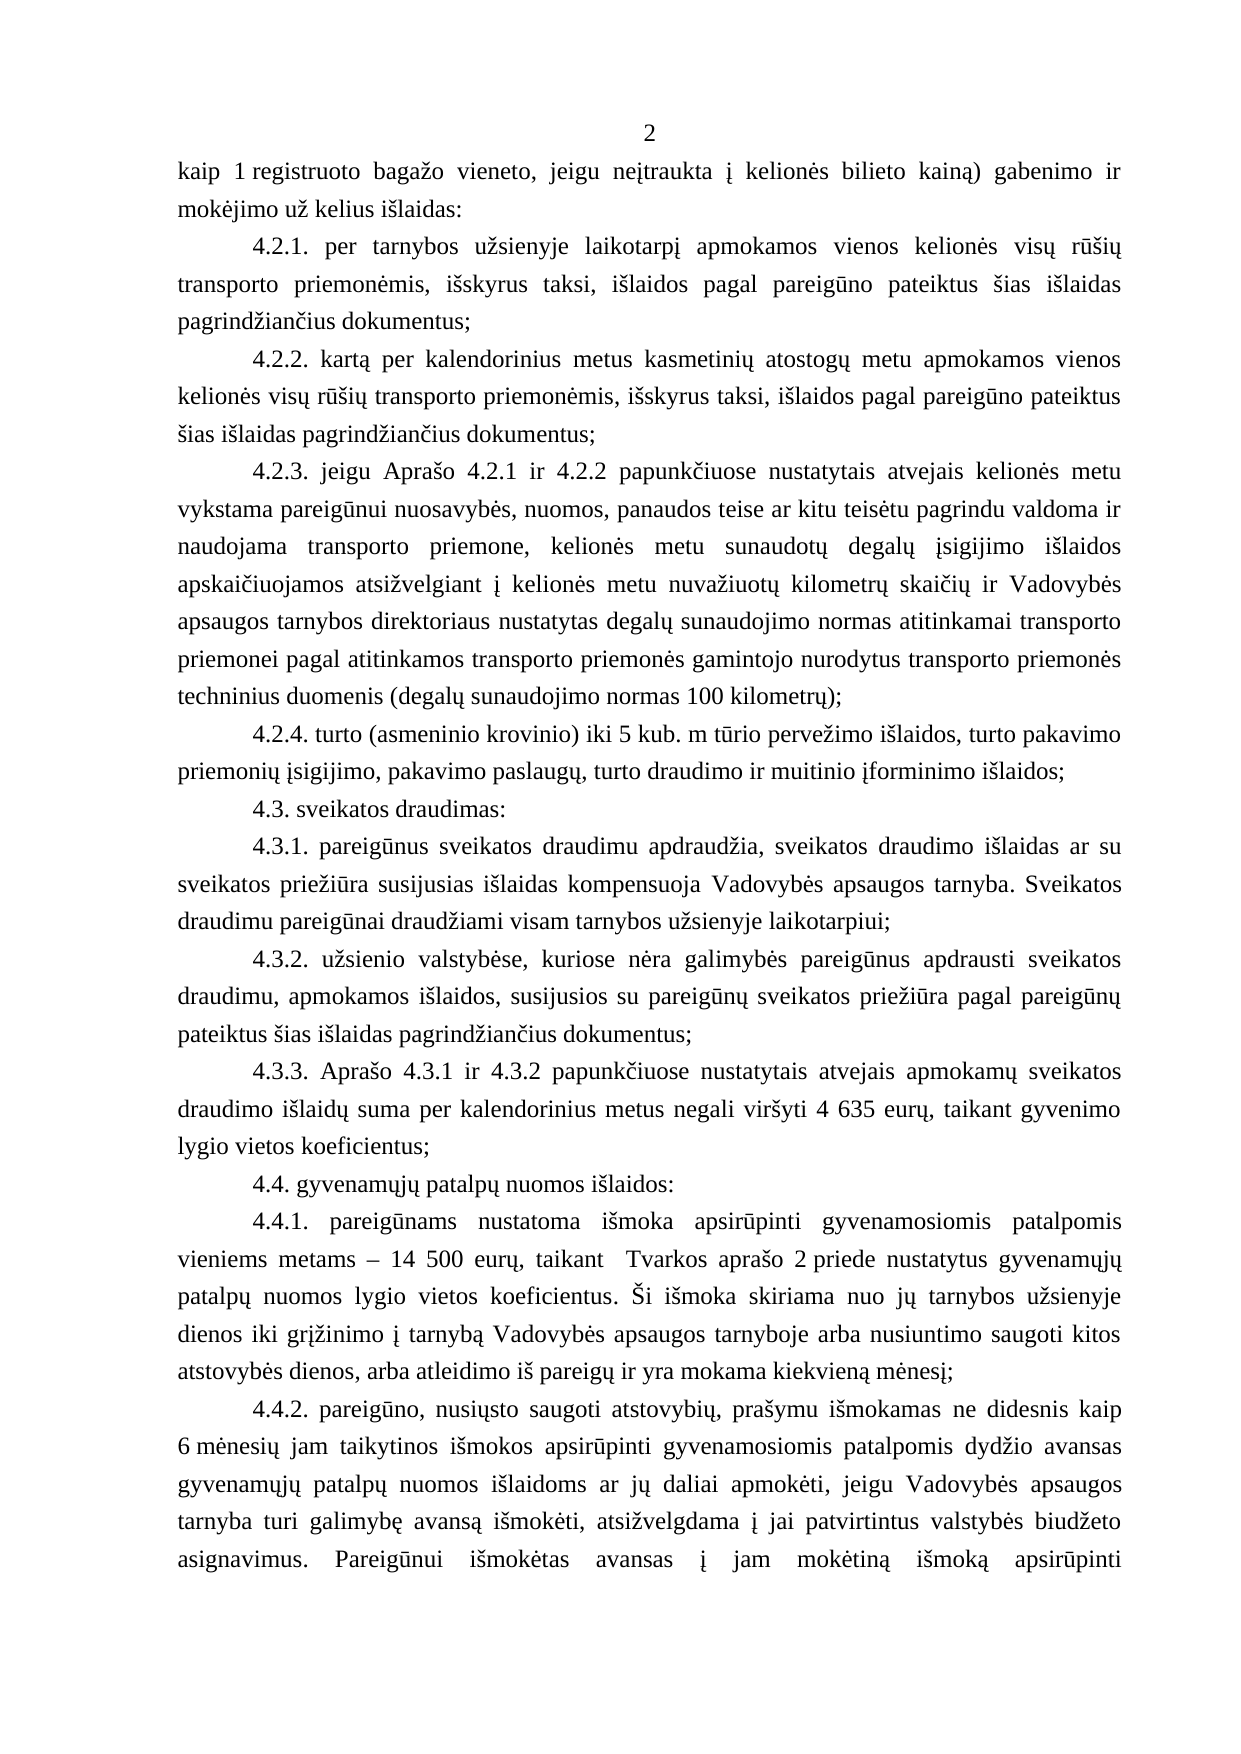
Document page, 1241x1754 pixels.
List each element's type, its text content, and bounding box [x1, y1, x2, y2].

text 4.4. gyvenamųjų patalpų nuomos išlaidos: [177, 1160, 1122, 1198]
text 4.3.3. Aprašo 4.3.1 ir 4.3.2 papunkčiuose nustatytais atvejais apmokamų sveikatos draudimo išlaidų suma per kalendorinius metus negali viršyti 4 635 eurų, taikant gyvenimo lygio vietos koeficientus; [177, 1048, 1122, 1160]
text 4.2.4. turto (asmeninio krovinio) iki 5 kub. m tūrio pervežimo išlaidos, turto pakavimo priemonių įsigijimo, pakavimo paslaugų, turto draudimo ir muitinio įforminimo išlaidos; [177, 710, 1122, 785]
text 4.2.2. kartą per kalendorinius metus kasmetinių atostogų metu apmokamos vienos kelionės visų rūšių transporto priemonėmis, išskyrus taksi, išlaidos pagal pareigūno pateiktus šias išlaidas pagrindžiančius dokumentus; [177, 335, 1122, 448]
text 4.4.1. pareigūnams nustatoma išmoka apsirūpinti gyvenamosiomis patalpomis vieniems metams – 14 500 eurų, taikant Tvarkos aprašo 2 priede nustatytus gyvenamųjų patalpų nuomos lygio vietos koeficientus. Ši išmoka skiriama nuo jų tarnybos užsienyje dienos iki grįžinimo į tarnybą Vadovybės apsaugos tarnyboje arba nusiuntimo saugoti kitos atstovybės dienos, arba atleidimo iš pareigų ir yra mokama kiekvieną mėnesį; [177, 1198, 1122, 1385]
text 4.3.1. pareigūnus sveikatos draudimu apdraudžia, sveikatos draudimo išlaidas ar su sveikatos priežiūra susijusias išlaidas kompensuoja Vadovybės apsaugos tarnyba. Sveikatos draudimu pareigūnai draudžiami visam tarnybos užsienyje laikotarpiui; [177, 823, 1122, 935]
text 4.3. sveikatos draudimas: [177, 785, 1122, 823]
text 4.2.3. jeigu Aprašo 4.2.1 ir 4.2.2 papunkčiuose nustatytais atvejais kelionės metu vykstama pareigūnui nuosavybės, nuomos, panaudos teise ar kitu teisėtu pagrindu valdoma ir naudojama transporto priemone, kelionės metu sunaudotų degalų įsigijimo išlaidos apskaičiuojamos atsižvelgiant į kelionės metu nuvažiuotų kilometrų skaičių ir Vadovybės apsaugos tarnybos direktoriaus nustatytas degalų sunaudojimo normas atitinkamai transporto priemonei pagal atitinkamos transporto priemonės gamintojo nurodytus transporto priemonės techninius duomenis (degalų sunaudojimo normas 100 kilometrų); [177, 448, 1122, 710]
text 4.3.2. užsienio valstybėse, kuriose nėra galimybės pareigūnus apdrausti sveikatos draudimu, apmokamos išlaidos, susijusios su pareigūnų sveikatos priežiūra pagal pareigūnų pateiktus šias išlaidas pagrindžiančius dokumentus; [177, 935, 1122, 1048]
text kaip 1 registruoto bagažo vieneto, jeigu neįtraukta į kelionės bilieto kainą) gabenimo ir mokėjimo už kelius išlaidas: [177, 148, 1122, 223]
text 4.4.2. pareigūno, nusiųsto saugoti atstovybių, prašymu išmokamas ne didesnis kaip 6 mėnesių jam taikytinos išmokos apsirūpinti gyvenamosiomis patalpomis dydžio avansas gyvenamųjų patalpų nuomos išlaidoms ar jų daliai apmokėti, jeigu Vadovybės apsaugos tarnyba turi galimybę avansą išmokėti, atsižvelgdama į jai patvirtintus valstybės biudžeto asignavimus. Pareigūnui išmokėtas avansas į jam mokėtiną išmoką apsirūpinti [177, 1385, 1122, 1573]
text 4.2.1. per tarnybos užsienyje laikotarpį apmokamos vienos kelionės visų rūšių transporto priemonėmis, išskyrus taksi, išlaidos pagal pareigūno pateiktus šias išlaidas pagrindžiančius dokumentus; [177, 223, 1122, 335]
